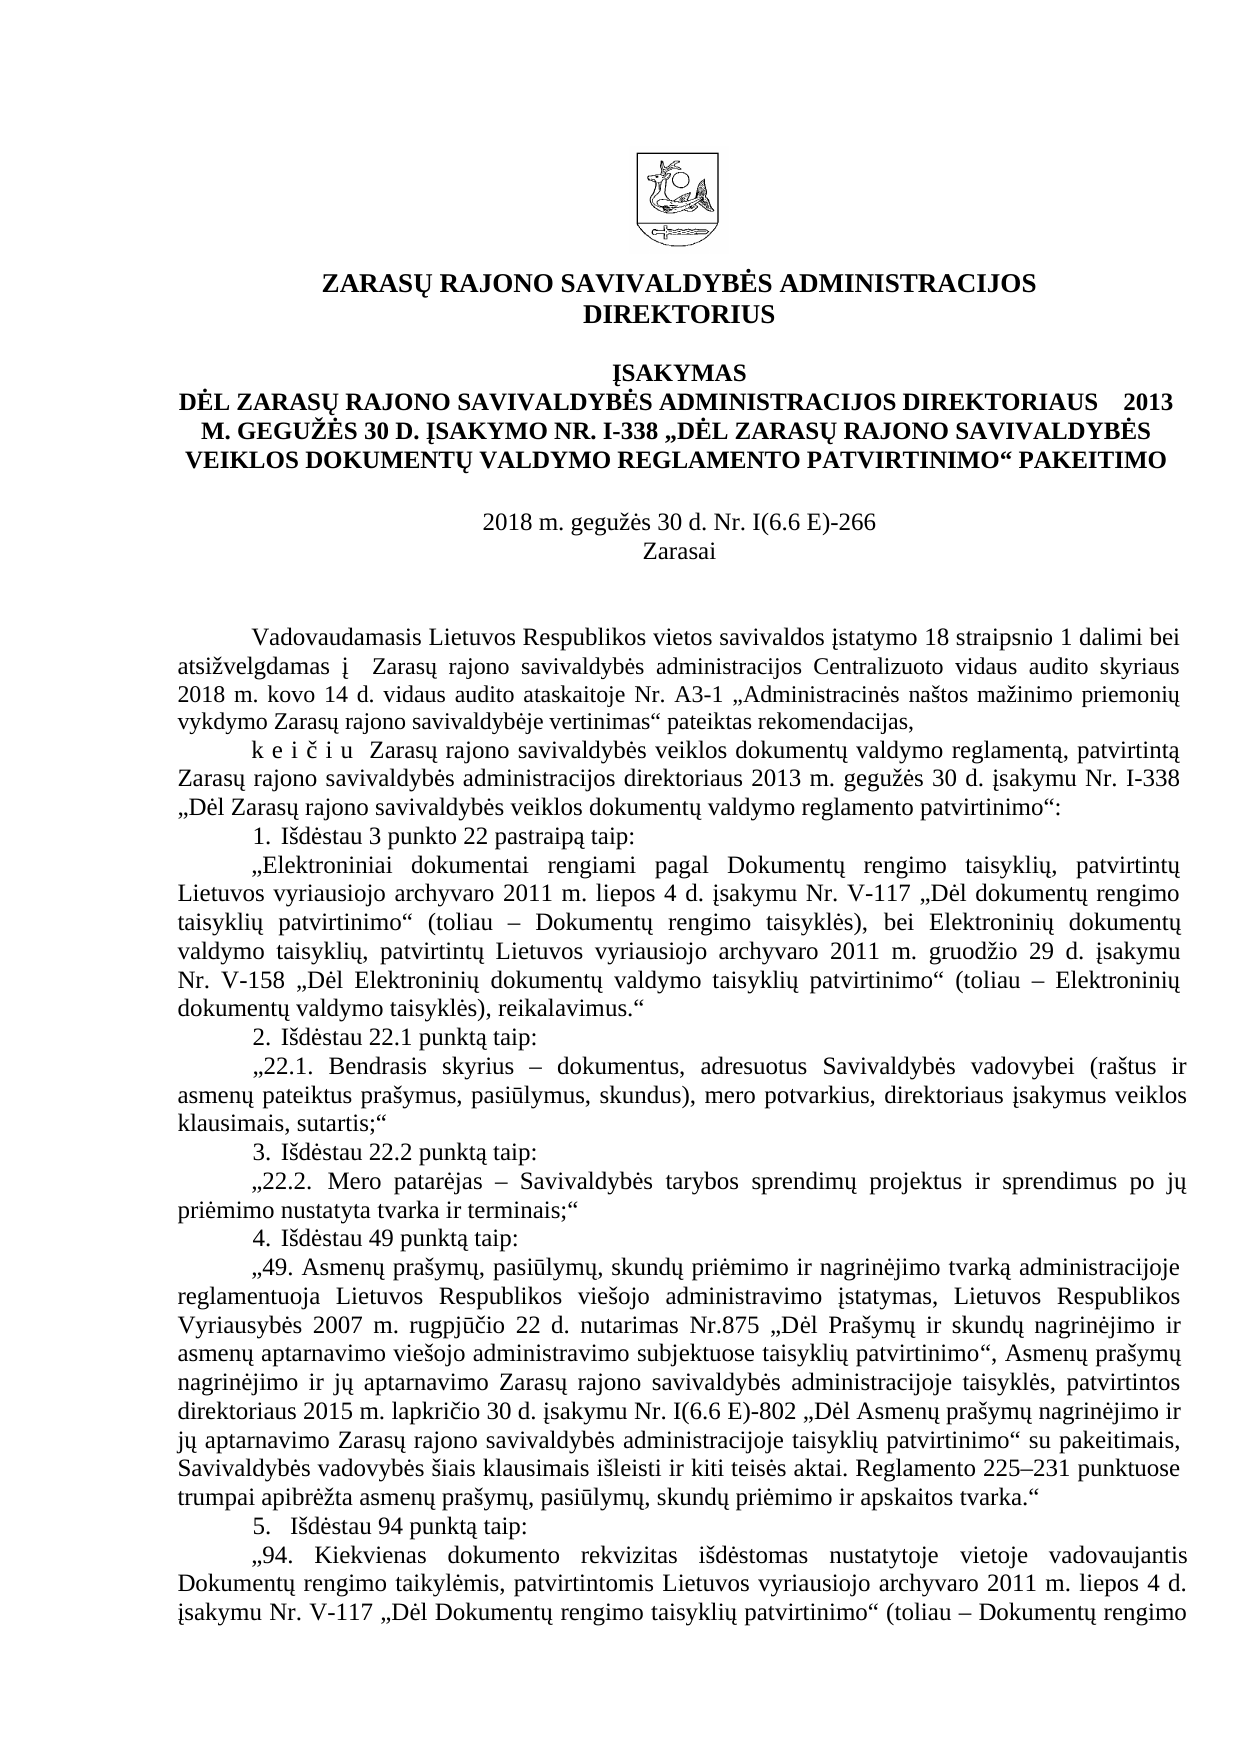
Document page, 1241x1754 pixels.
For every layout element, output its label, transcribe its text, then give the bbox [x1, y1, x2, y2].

text 2. Išdėstau 22.1 punktą taip: [177, 1022, 1181, 1051]
text „22.2. Mero patarėjas – Savivaldybės tarybos sprendimų projektus ir sprendimus po jų priėmimo nustatyta tvarka ir terminais;“ [177, 1166, 1188, 1223]
text 2018 m. gegužės 30 d. Nr. I(6.6 E)-266 [177, 507, 1181, 536]
text dėl Zarasų rajono savivaldybės administracijos direktoriaus 2013 m. gegužės 30 d. įsakymo Nr. I-338 „Dėl Zarasų rajono savivaldybės veiklos dokumentų valdymo reglamento patvirtinimo“ pakeitimo [171, 387, 1181, 473]
text „94. Kiekvienas dokumento rekvizitas išdėstomas nustatytoje vietoje vadovaujantis Dokumentų rengimo taikylėmis, patvirtintomis Lietuvos vyriausiojo archyvaro 2011 m. liepos 4 d. įsakymu Nr. V-117 „Dėl Dokumentų rengimo taisyklių patvirtinimo“ (toliau – Dokumentų rengimo [177, 1540, 1188, 1626]
text Zarasų rajono savivaldybėS ADMINISTRacijos [177, 267, 1181, 299]
text 1. Išdėstau 3 punkto 22 pastraipą taip: [177, 821, 1181, 850]
text 5. Išdėstau 94 punktą taip: [252, 1511, 1181, 1540]
text k e i č i u Zarasų rajono savivaldybės veiklos dokumentų valdymo reglamentą, patvirtintą Zarasų rajono savivaldybės administracijos direktoriaus 2013 m. gegužės 30 d. įsakymu Nr. I-338 „Dėl Zarasų rajono savivaldybės veiklos dokumentų valdymo reglamento patvirtinimo“: [177, 735, 1181, 821]
text Zarasai [177, 536, 1181, 564]
text ĮSAKYMAS [177, 358, 1181, 387]
text 4. Išdėstau 49 punktą taip: [177, 1223, 1188, 1252]
text direktorius [177, 299, 1181, 330]
text „22.1. Bendrasis skyrius – dokumentus, adresuotus Savivaldybės vadovybei (raštus ir asmenų pateiktus prašymus, pasiūlymus, skundus), mero potvarkius, direktoriaus įsakymus veiklos klausimais, sutartis;“ [177, 1051, 1188, 1137]
text „49. Asmenų prašymų, pasiūlymų, skundų priėmimo ir nagrinėjimo tvarką administracijoje reglamentuoja Lietuvos Respublikos viešojo administravimo įstatymas, Lietuvos Respublikos Vyriausybės 2007 m. rugpjūčio 22 d. nutarimas Nr.875 „Dėl Prašymų ir skundų nagrinėjimo ir asmenų aptarnavimo viešojo administravimo subjektuose taisyklių patvirtinimo“, Asmenų prašymų nagrinėjimo ir jų aptarnavimo Zarasų rajono savivaldybės administracijoje taisyklės, patvirtintos direktoriaus 2015 m. lapkričio 30 d. įsakymu Nr. I(6.6 E)-802 „Dėl Asmenų prašymų nagrinėjimo ir jų aptarnavimo Zarasų rajono savivaldybės administracijoje taisyklių patvirtinimo“ su pakeitimais, Savivaldybės vadovybės šiais klausimais išleisti ir kiti teisės aktai. Reglamento 225–231 punktuose trumpai apibrėžta asmenų prašymų, pasiūlymų, skundų priėmimo ir apskaitos tvarka.“ [177, 1252, 1181, 1511]
text „Elektroniniai dokumentai rengiami pagal Dokumentų rengimo taisyklių, patvirtintų Lietuvos vyriausiojo archyvaro 2011 m. liepos 4 d. įsakymu Nr. V-117 „Dėl dokumentų rengimo taisyklių patvirtinimo“ (toliau – Dokumentų rengimo taisyklės), bei Elektroninių dokumentų valdymo taisyklių, patvirtintų Lietuvos vyriausiojo archyvaro 2011 m. gruodžio 29 d. įsakymu Nr. V-158 „Dėl Elektroninių dokumentų valdymo taisyklių patvirtinimo“ (toliau – Elektroninių dokumentų valdymo taisyklės), reikalavimus.“ [177, 850, 1181, 1022]
text 3. Išdėstau 22.2 punktą taip: [177, 1137, 1181, 1166]
text Vadovaudamasis Lietuvos Respublikos vietos savivaldos įstatymo 18 straipsnio 1 dalimi bei atsižvelgdamas į Zarasų rajono savivaldybės administracijos Centralizuoto vidaus audito skyriaus 2018 m. kovo 14 d. vidaus audito ataskaitoje Nr. A3-1 „Administracinės naštos mažinimo priemonių vykdymo Zarasų rajono savivaldybėje vertinimas“ pateiktas rekomendacijas, [177, 622, 1181, 735]
